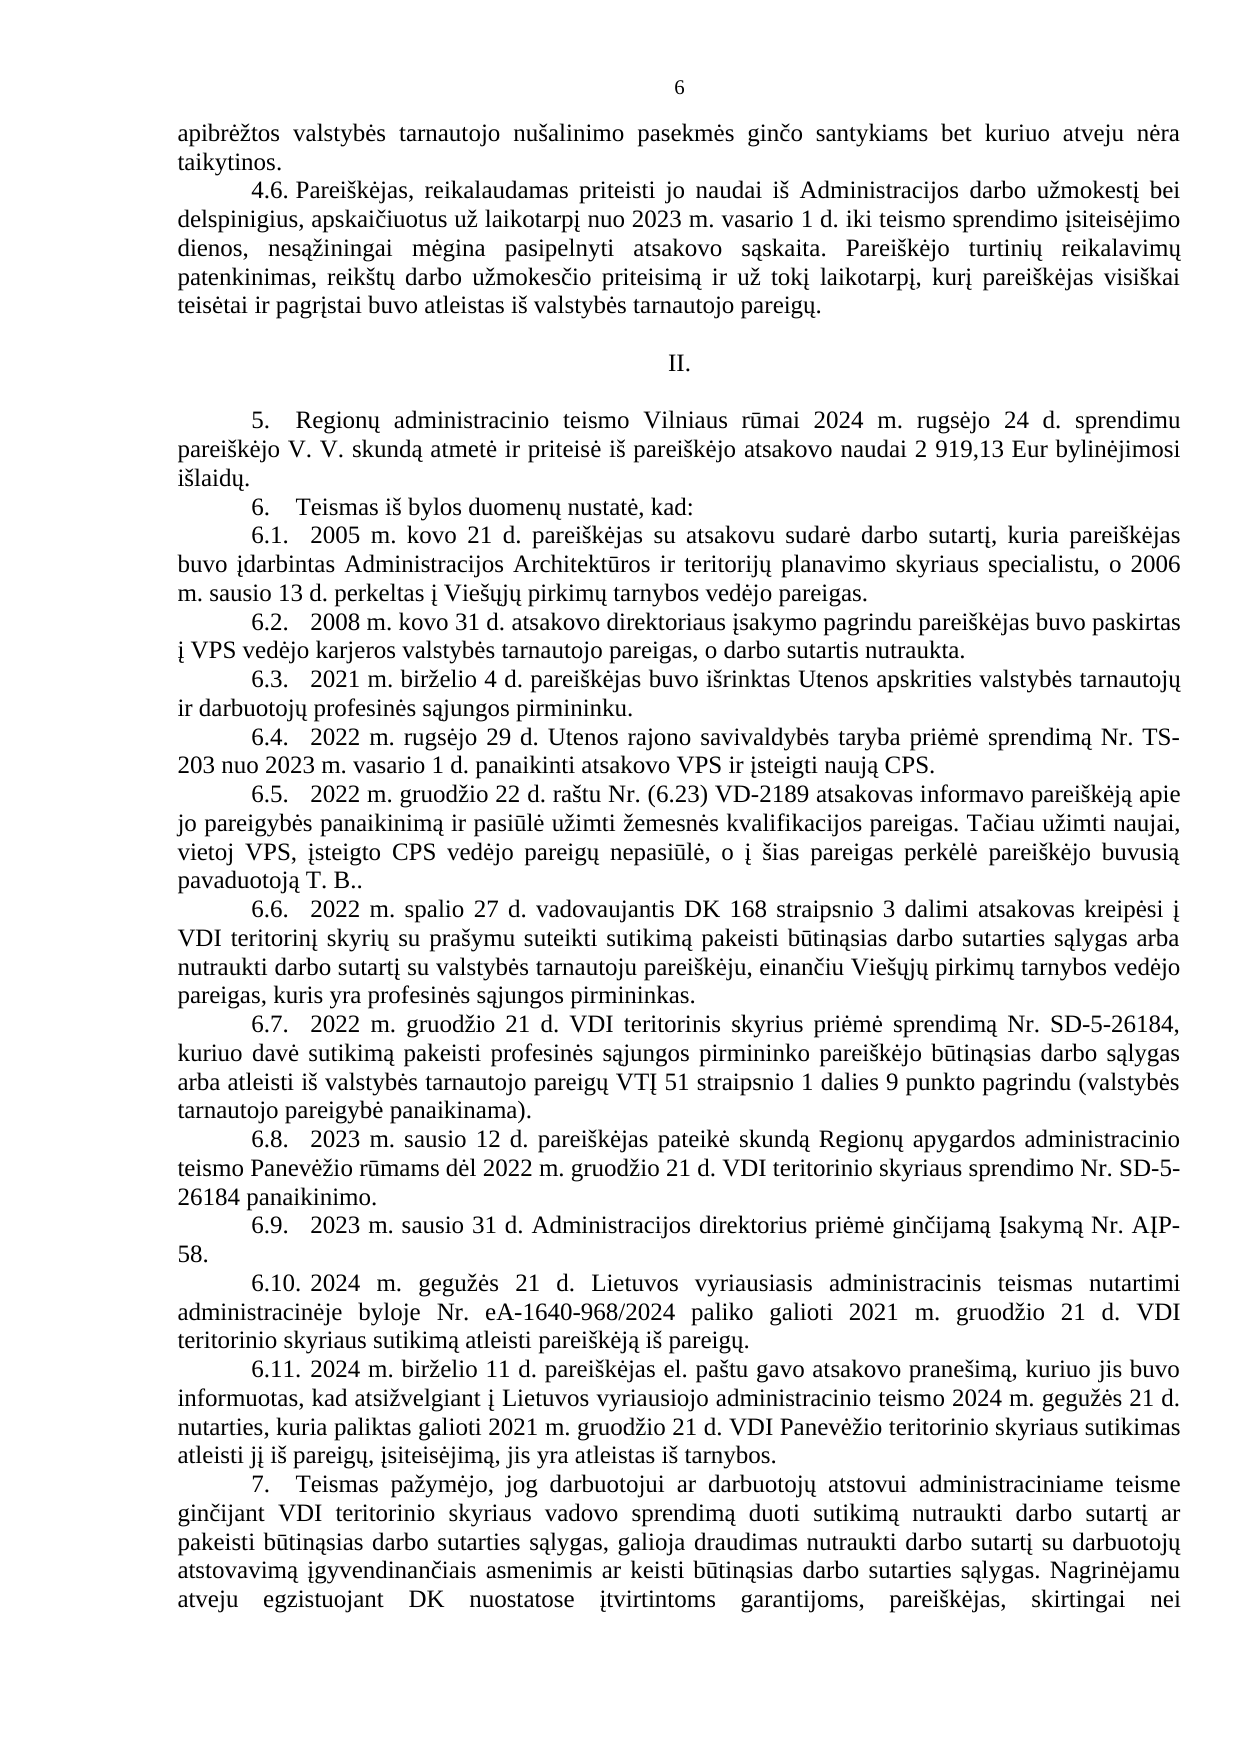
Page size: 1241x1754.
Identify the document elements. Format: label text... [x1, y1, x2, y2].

text 6.1. 2005 m. kovo 21 d. pareiškėjas su atsakovu sudarė darbo sutartį, kuria pareiškėjas buvo įdarbintas Administracijos Architektūros ir teritorijų planavimo skyriaus specialistu, o 2006 m. sausio 13 d. perkeltas į Viešųjų pirkimų tarnybos vedėjo pareigas. [177, 521, 1181, 607]
text 6.7. 2022 m. gruodžio 21 d. VDI teritorinis skyrius priėmė sprendimą Nr. SD-5-26184, kuriuo davė sutikimą pakeisti profesinės sąjungos pirmininko pareiškėjo būtinąsias darbo sąlygas arba atleisti iš valstybės tarnautojo pareigų VTĮ 51 straipsnio 1 dalies 9 punkto pagrindu (valstybės tarnautojo pareigybė panaikinama). [177, 1009, 1181, 1124]
text 6.11. 2024 m. birželio 11 d. pareiškėjas el. paštu gavo atsakovo pranešimą, kuriuo jis buvo informuotas, kad atsižvelgiant į Lietuvos vyriausiojo administracinio teismo 2024 m. gegužės 21 d. nutarties, kuria paliktas galioti 2021 m. gruodžio 21 d. VDI Panevėžio teritorinio skyriaus sutikimas atleisti jį iš pareigų, įsiteisėjimą, jis yra atleistas iš tarnybos. [177, 1354, 1181, 1469]
text 7. Teismas pažymėjo, jog darbuotojui ar darbuotojų atstovui administraciniame teisme ginčijant VDI teritorinio skyriaus vadovo sprendimą duoti sutikimą nutraukti darbo sutartį ar pakeisti būtinąsias darbo sutarties sąlygas, galioja draudimas nutraukti darbo sutartį su darbuotojų atstovavimą įgyvendinančiais asmenimis ar keisti būtinąsias darbo sutarties sąlygas. Nagrinėjamu atveju egzistuojant DK nuostatose įtvirtintoms garantijoms, pareiškėjas, skirtingai nei [177, 1469, 1181, 1613]
text 5. Regionų administracinio teismo Vilniaus rūmai 2024 m. rugsėjo 24 d. sprendimu pareiškėjo V. V. skundą atmetė ir priteisė iš pareiškėjo atsakovo naudai 2 919,13 Eur bylinėjimosi išlaidų. [177, 406, 1181, 492]
text 6.8. 2023 m. sausio 12 d. pareiškėjas pateikė skundą Regionų apygardos administracinio teismo Panevėžio rūmams dėl 2022 m. gruodžio 21 d. VDI teritorinio skyriaus sprendimo Nr. SD-5-26184 panaikinimo. [177, 1124, 1181, 1211]
text 6.6. 2022 m. spalio 27 d. vadovaujantis DK 168 straipsnio 3 dalimi atsakovas kreipėsi į VDI teritorinį skyrių su prašymu suteikti sutikimą pakeisti būtinąsias darbo sutarties sąlygas arba nutraukti darbo sutartį su valstybės tarnautoju pareiškėju, einančiu Viešųjų pirkimų tarnybos vedėjo pareigas, kuris yra profesinės sąjungos pirmininkas. [177, 894, 1181, 1009]
text 6.3. 2021 m. birželio 4 d. pareiškėjas buvo išrinktas Utenos apskrities valstybės tarnautojų ir darbuotojų profesinės sąjungos pirmininku. [177, 664, 1181, 722]
text apibrėžtos valstybės tarnautojo nušalinimo pasekmės ginčo santykiams bet kuriuo atveju nėra taikytinos. [177, 118, 1181, 176]
text 6. Teismas iš bylos duomenų nustatė, kad: [177, 492, 1181, 521]
text 6.9. 2023 m. sausio 31 d. Administracijos direktorius priėmė ginčijamą Įsakymą Nr. AĮP-58. [177, 1211, 1181, 1268]
text II. [177, 348, 1181, 377]
text 6.5. 2022 m. gruodžio 22 d. raštu Nr. (6.23) VD-2189 atsakovas informavo pareiškėją apie jo pareigybės panaikinimą ir pasiūlė užimti žemesnės kvalifikacijos pareigas. Tačiau užimti naujai, vietoj VPS, įsteigto CPS vedėjo pareigų nepasiūlė, o į šias pareigas perkėlė pareiškėjo buvusią pavaduotoją T. B.. [177, 779, 1181, 894]
text 6.2. 2008 m. kovo 31 d. atsakovo direktoriaus įsakymo pagrindu pareiškėjas buvo paskirtas į VPS vedėjo karjeros valstybės tarnautojo pareigas, o darbo sutartis nutraukta. [177, 607, 1181, 664]
text 6.4. 2022 m. rugsėjo 29 d. Utenos rajono savivaldybės taryba priėmė sprendimą Nr. TS-203 nuo 2023 m. vasario 1 d. panaikinti atsakovo VPS ir įsteigti naują CPS. [177, 722, 1181, 779]
text 4.6. Pareiškėjas, reikalaudamas priteisti jo naudai iš Administracijos darbo užmokestį bei delspinigius, apskaičiuotus už laikotarpį nuo 2023 m. vasario 1 d. iki teismo sprendimo įsiteisėjimo dienos, nesąžiningai mėgina pasipelnyti atsakovo sąskaita. Pareiškėjo turtinių reikalavimų patenkinimas, reikštų darbo užmokesčio priteisimą ir už tokį laikotarpį, kurį pareiškėjas visiškai teisėtai ir pagrįstai buvo atleistas iš valstybės tarnautojo pareigų. [177, 176, 1181, 319]
text 6.10. 2024 m. gegužės 21 d. Lietuvos vyriausiasis administracinis teismas nutartimi administracinėje byloje Nr. eA-1640-968/2024 paliko galioti 2021 m. gruodžio 21 d. VDI teritorinio skyriaus sutikimą atleisti pareiškėją iš pareigų. [177, 1268, 1181, 1354]
